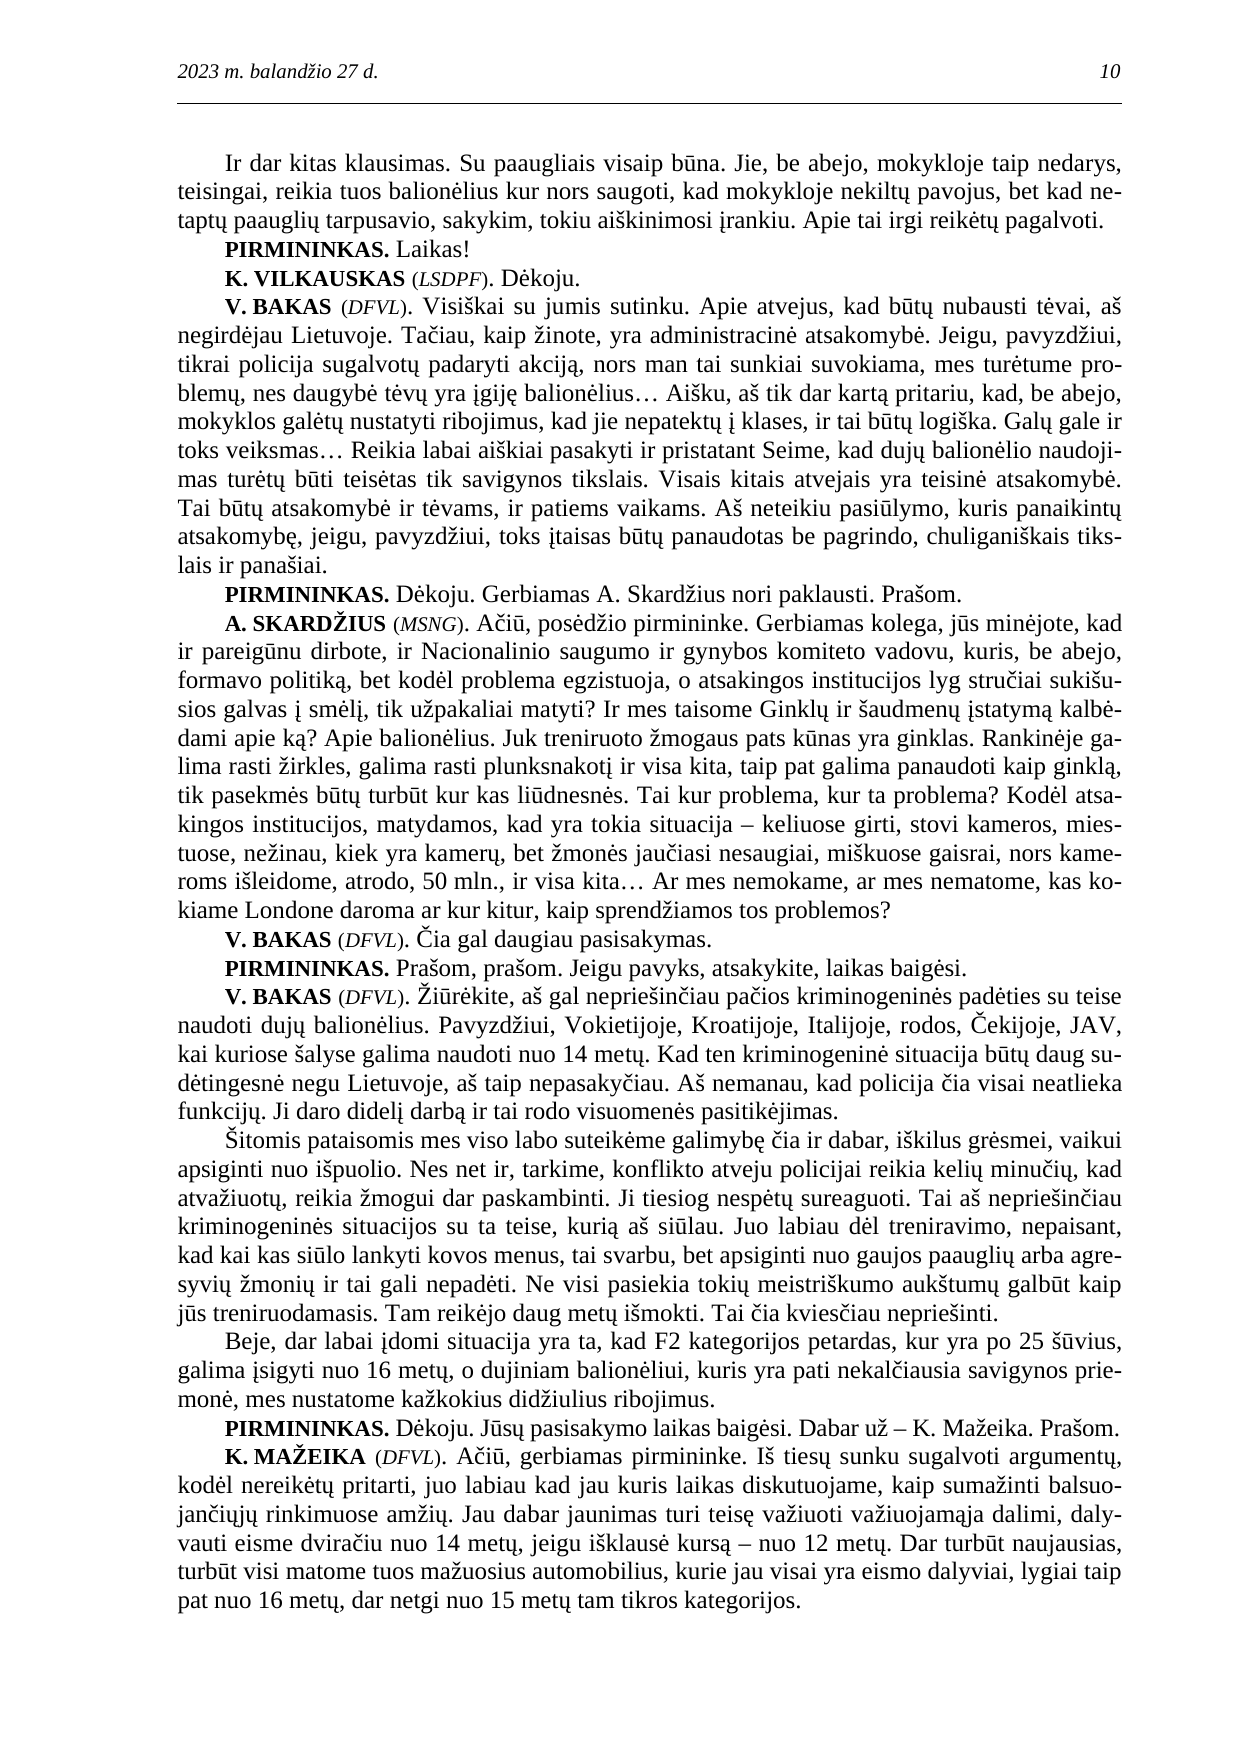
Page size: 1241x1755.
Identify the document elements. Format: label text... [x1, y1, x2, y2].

text PIRMININKAS. Dė­ko­ju. Jū­sų pa­si­sa­ky­mo lai­kas bai­gė­si. Da­bar už – K. Ma­žei­ka. Pra­šom. [177, 1413, 1122, 1441]
text V. BAKAS (DFVL). Vi­siš­kai su ju­mis su­tin­ku. Apie at­ve­jus, ka­d bū­tų nu­baus­ti tė­vai, aš ne­gir­dė­jau Lie­tu­vo­je. Ta­čiau, kaip ži­no­te, yra ad­mi­nist­ra­ci­nė at­sa­ko­my­bė. Jei­gu, pa­vyz­džiui, tik­rai po­li­ci­ja su­gal­vo­tų pa­da­ry­ti ak­ci­ją, nors man tai sun­kiai su­vo­kia­ma, mes tu­rė­tu­me pro­ble­mų, nes dau­gy­bė tė­vų yra įgi­ję ba­lio­nė­lius… Aiš­ku, aš tik dar kar­tą pri­ta­riu, kad, be abe­jo, mo­kyk­los ga­lė­tų nu­sta­ty­ti ri­bo­ji­mus, kad jie ne­pa­tek­tų į kla­ses, ir tai bū­tų lo­giš­ka. Ga­lų ga­le ir toks veiks­mas… Rei­kia la­bai aiš­kiai pa­sa­ky­ti ir pri­sta­tant Sei­me, kad du­jų ba­lio­nė­lio nau­do­ji­mas tu­rė­tų bū­ti tei­sė­tas tik sa­vi­gy­nos tiks­lais. Vi­sais ki­tais at­ve­jais yra tei­si­nė at­sa­ko­my­bė. Tai bū­tų at­sa­ko­my­bė ir tė­vams, ir pa­tiems vai­kams. Aš ne­tei­kiu pa­siū­ly­mo, ku­ris pa­nai­kin­tų at­sa­ko­my­bę, jei­gu, pa­vyz­džiui, toks įtai­sas bū­tų pa­nau­do­tas be pa­grin­do, chu­li­ga­niš­kais tiks­lais ir pa­na­šiai. [177, 291, 1122, 579]
text K. VILKAUSKAS (LSDPF). Dė­ko­ju. [177, 263, 1122, 291]
text PIRMININKAS. Pra­šom, pra­šom. Jei­gu pa­vyks, at­sa­ky­ki­te, lai­kas bai­gė­si. [177, 953, 1122, 981]
text Ir dar ki­tas klau­si­mas. Su pa­aug­liais vi­saip bū­na. Jie, be abe­jo, mo­kyk­lo­je taip ne­da­rys, tei­sin­gai, rei­kia tuos ba­lio­nė­lius kur nors sau­go­ti, kad mo­kyk­lo­je ne­kil­tų pa­vo­jus, bet kad ne­tap­tų pa­aug­lių tar­pu­sa­vio, sa­ky­kim, to­kiu aiš­ki­ni­mo­si įran­kiu. Apie tai ir­gi rei­kė­tų pa­gal­vo­ti. [177, 148, 1122, 234]
text K. MAŽEIKA (DFVL). Ačiū, ger­bia­mas pir­mi­nin­ke. Iš tie­sų sun­ku su­gal­vo­ti ar­gu­men­tų, ko­dėl ne­rei­kė­tų pri­tar­ti, juo la­biau kad jau ku­ris lai­kas dis­ku­tuo­ja­me, kaip su­ma­žin­ti bal­suo­jan­čių­jų rin­ki­muo­se am­žių. Jau da­bar jau­ni­mas tu­ri tei­sę va­žiuo­ti va­žiuo­ja­mą­ja da­li­mi, da­ly­vau­ti eis­me dvi­ra­čiu nuo 14 me­tų, jei­gu iš­klau­sė kur­są – nuo 12 me­tų. Dar tur­būt nau­jau­sias, tur­būt vi­si ma­to­me tuos ma­žuo­sius au­to­mo­bi­lius, ku­rie jau vi­sai yra eis­mo da­ly­viai, ly­giai taip pat nuo 16 me­tų, dar net­gi nuo 15 me­tų tam tik­ros ka­te­go­ri­jos. [177, 1441, 1122, 1614]
text PIRMININKAS. Lai­kas! [177, 234, 1122, 263]
text V. BAKAS (DFVL). Žiū­rė­ki­te, aš gal ne­pri­ešin­čiau pa­čios kri­mi­no­ge­ni­nės pa­dė­ties su tei­se nau­do­ti du­jų ba­lio­nė­lius. Pa­vyz­džiui, Vo­kie­ti­jo­je, Kro­a­ti­jo­je, Ita­li­jo­je, ro­dos, Če­ki­jo­je, JAV, kai ku­rio­se ša­ly­se ga­li­ma nau­do­ti nuo 14 me­tų. Kad ten kri­mi­no­ge­ni­nė si­tu­a­ci­ja bū­tų daug su­dė­tin­ges­nė ne­gu Lie­tu­vo­je, aš taip ne­pa­sa­ky­čiau. Aš ne­ma­nau, kad po­li­ci­ja čia vi­sai ne­at­lie­ka funk­ci­jų. Ji da­ro di­de­lį dar­bą ir tai ro­do vi­suo­me­nės pa­si­ti­kė­ji­mas. [177, 981, 1122, 1125]
text Be­je, dar la­bai įdo­mi si­tu­a­ci­ja yra ta, kad F2 ka­te­go­ri­jos pe­tar­das, kur yra po 25 šū­vius, ga­li­ma įsi­gy­ti nuo 16 me­tų, o du­ji­niam ba­lio­nė­liui, ku­ris yra pa­ti ne­kal­čiau­sia sa­vi­gy­nos prie­mo­nė, mes nu­sta­to­me kaž­ko­kius di­džiu­lius ri­bo­ji­mus. [177, 1326, 1122, 1413]
text PIRMININKAS. Dė­ko­ju. Ger­bia­mas A. Skar­džius no­ri pa­klaus­ti. Pra­šom. [177, 579, 1122, 608]
text A. SKARDŽIUS (MSNG). Ačiū, po­sė­džio pir­mi­nin­ke. Ger­bia­mas ko­le­ga, jūs mi­nė­jo­te, kad ir pa­rei­gū­nu dir­bo­te, ir Na­cio­na­li­nio sau­gu­mo ir gy­ny­bos ko­mi­te­to va­do­vu, ku­ris, be abe­jo, for­ma­vo po­li­ti­ką, bet ko­dėl pro­ble­ma eg­zis­tuo­ja, o at­sa­kin­gos ins­ti­tu­ci­jos lyg stru­čiai su­ki­šu­sios gal­vas į smė­lį, tik už­pa­ka­liai ma­ty­ti? Ir mes tai­so­me Gin­klų ir šaud­me­nų įsta­ty­mą kal­bė­da­mi apie ką? Apie ba­lio­nė­lius. Juk tre­ni­ruo­to žmo­gaus pats kū­nas yra gin­klas. Ran­ki­nė­je ga­li­ma ras­ti žir­kles, ga­li­ma ras­ti plunks­na­ko­tį ir vi­sa ki­ta, taip pat ga­li­ma pa­nau­do­ti kaip gin­klą, tik pa­sek­mės bū­tų tur­būt kur kas liūd­nes­nės. Tai kur pro­ble­ma, kur ta pro­ble­ma? Ko­dėl at­sa­kin­gos ins­ti­tu­ci­jos, ma­ty­da­mos, kad yra to­kia si­tu­a­ci­ja – ke­liuo­se gir­ti, sto­vi ka­me­ros, mies­tuo­se, ne­ži­nau, kiek yra ka­me­rų, bet žmo­nės jau­čia­si ne­sau­giai, miš­kuo­se gais­rai, nors ka­me­roms iš­lei­do­me, at­ro­do, 50 mln., ir vi­sa ki­ta… Ar mes ne­mo­ka­me, ar mes ne­ma­to­me, kas ko­kia­me Lon­do­ne da­ro­ma ar kur ki­tur, kaip spren­džia­mos tos pro­ble­mos? [177, 608, 1122, 924]
text Ši­to­mis pa­tai­so­mis mes vi­so la­bo su­tei­kė­me ga­li­my­bę čia ir da­bar, iš­ki­lus grės­mei, vai­kui ap­si­gin­ti nuo iš­puo­lio. Nes net ir, tar­ki­me, kon­flik­to at­ve­ju po­li­ci­jai rei­kia ke­lių mi­nu­čių, kad at­va­žiuo­tų, rei­kia žmo­gui dar pa­skam­bin­ti. Ji tie­siog ne­spė­tų su­re­a­guo­ti. Tai aš ne­pri­ešin­čiau kri­mi­no­ge­ni­nės si­tu­a­ci­jos su ta tei­se, ku­rią aš siū­lau. Juo la­biau dėl tre­ni­ra­vi­mo, ne­pai­sant, kad kai kas siū­lo lan­ky­ti ko­vos me­nus, tai svar­bu, bet ap­si­gin­ti nuo gau­jos pa­aug­lių ar­ba ag­re­sy­vių žmo­nių ir tai ga­li ne­pa­dė­ti. Ne vi­si pa­sie­kia to­kių meist­riš­ku­mo aukš­tu­mų gal­būt kaip jūs tre­ni­ruo­da­ma­sis. Tam rei­kė­jo daug me­tų iš­mok­ti. Tai čia kvies­čiau ne­pri­ešin­ti. [177, 1125, 1122, 1326]
text V. BAKAS (DFVL). Čia gal dau­giau pa­si­sa­ky­mas. [177, 924, 1122, 953]
